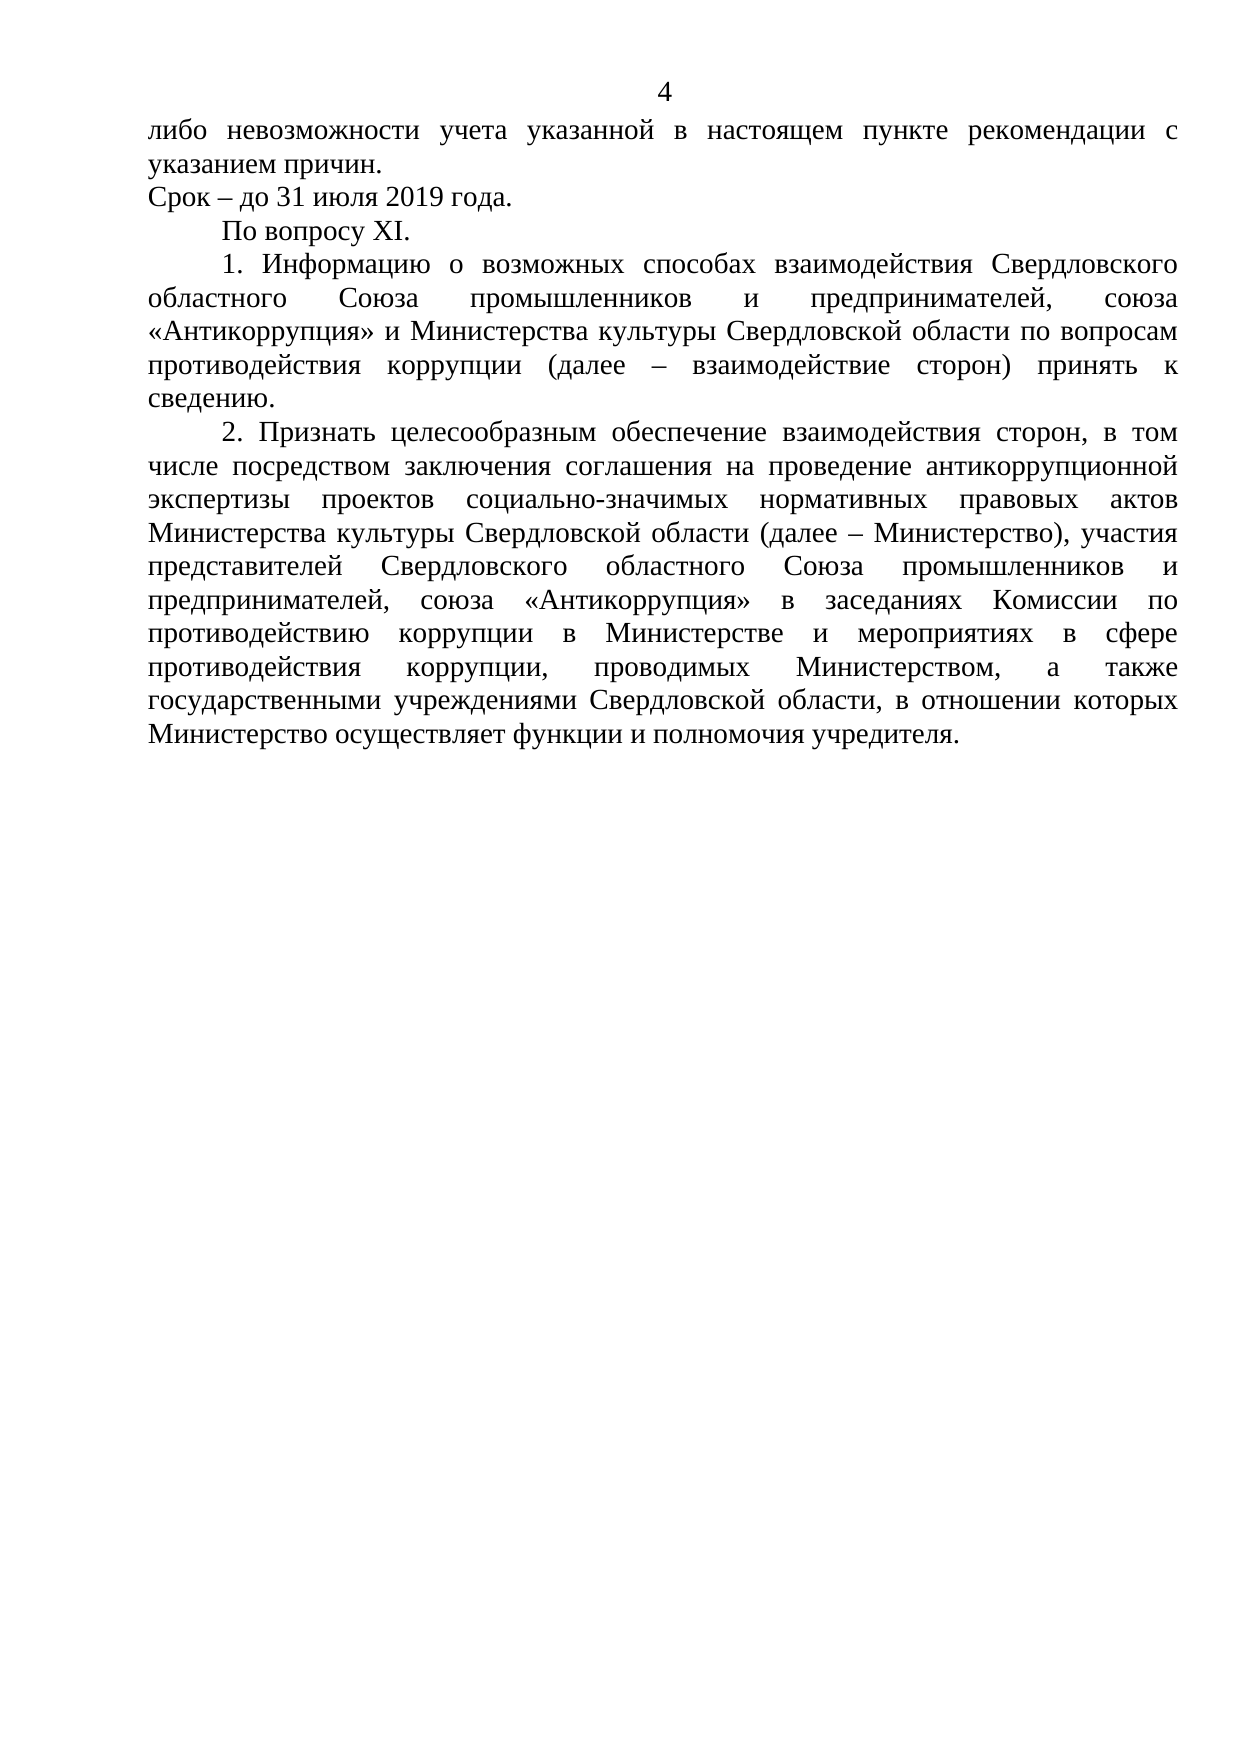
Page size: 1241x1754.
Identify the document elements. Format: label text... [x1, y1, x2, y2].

text По вопросу XI. [148, 213, 1179, 246]
text либо невозможности учета указанной в настоящем пункте рекомендации с указанием причин. [148, 112, 1179, 179]
text Срок – до 31 июля 2019 года. [148, 179, 1179, 213]
text 1. Информацию о возможных способах взаимодействия Свердловского областного Союза промышленников и предпринимателей, союза «Антикоррупция» и Министерства культуры Свердловской области по вопросам противодействия коррупции (далее – взаимодействие сторон) принять к сведению. [148, 246, 1179, 414]
text 2. Признать целесообразным обеспечение взаимодействия сторон, в том числе посредством заключения соглашения на проведение антикоррупционной экспертизы проектов социально-значимых нормативных правовых актов Министерства культуры Свердловской области (далее – Министерство), участия представителей Свердловского областного Союза промышленников и предпринимателей, союза «Антикоррупция» в заседаниях Комиссии по противодействию коррупции в Министерстве и мероприятиях в сфере противодействия коррупции, проводимых Министерством, а также государственными учреждениями Свердловской области, в отношении которых Министерство осуществляет функции и полномочия учредителя. [148, 414, 1179, 749]
